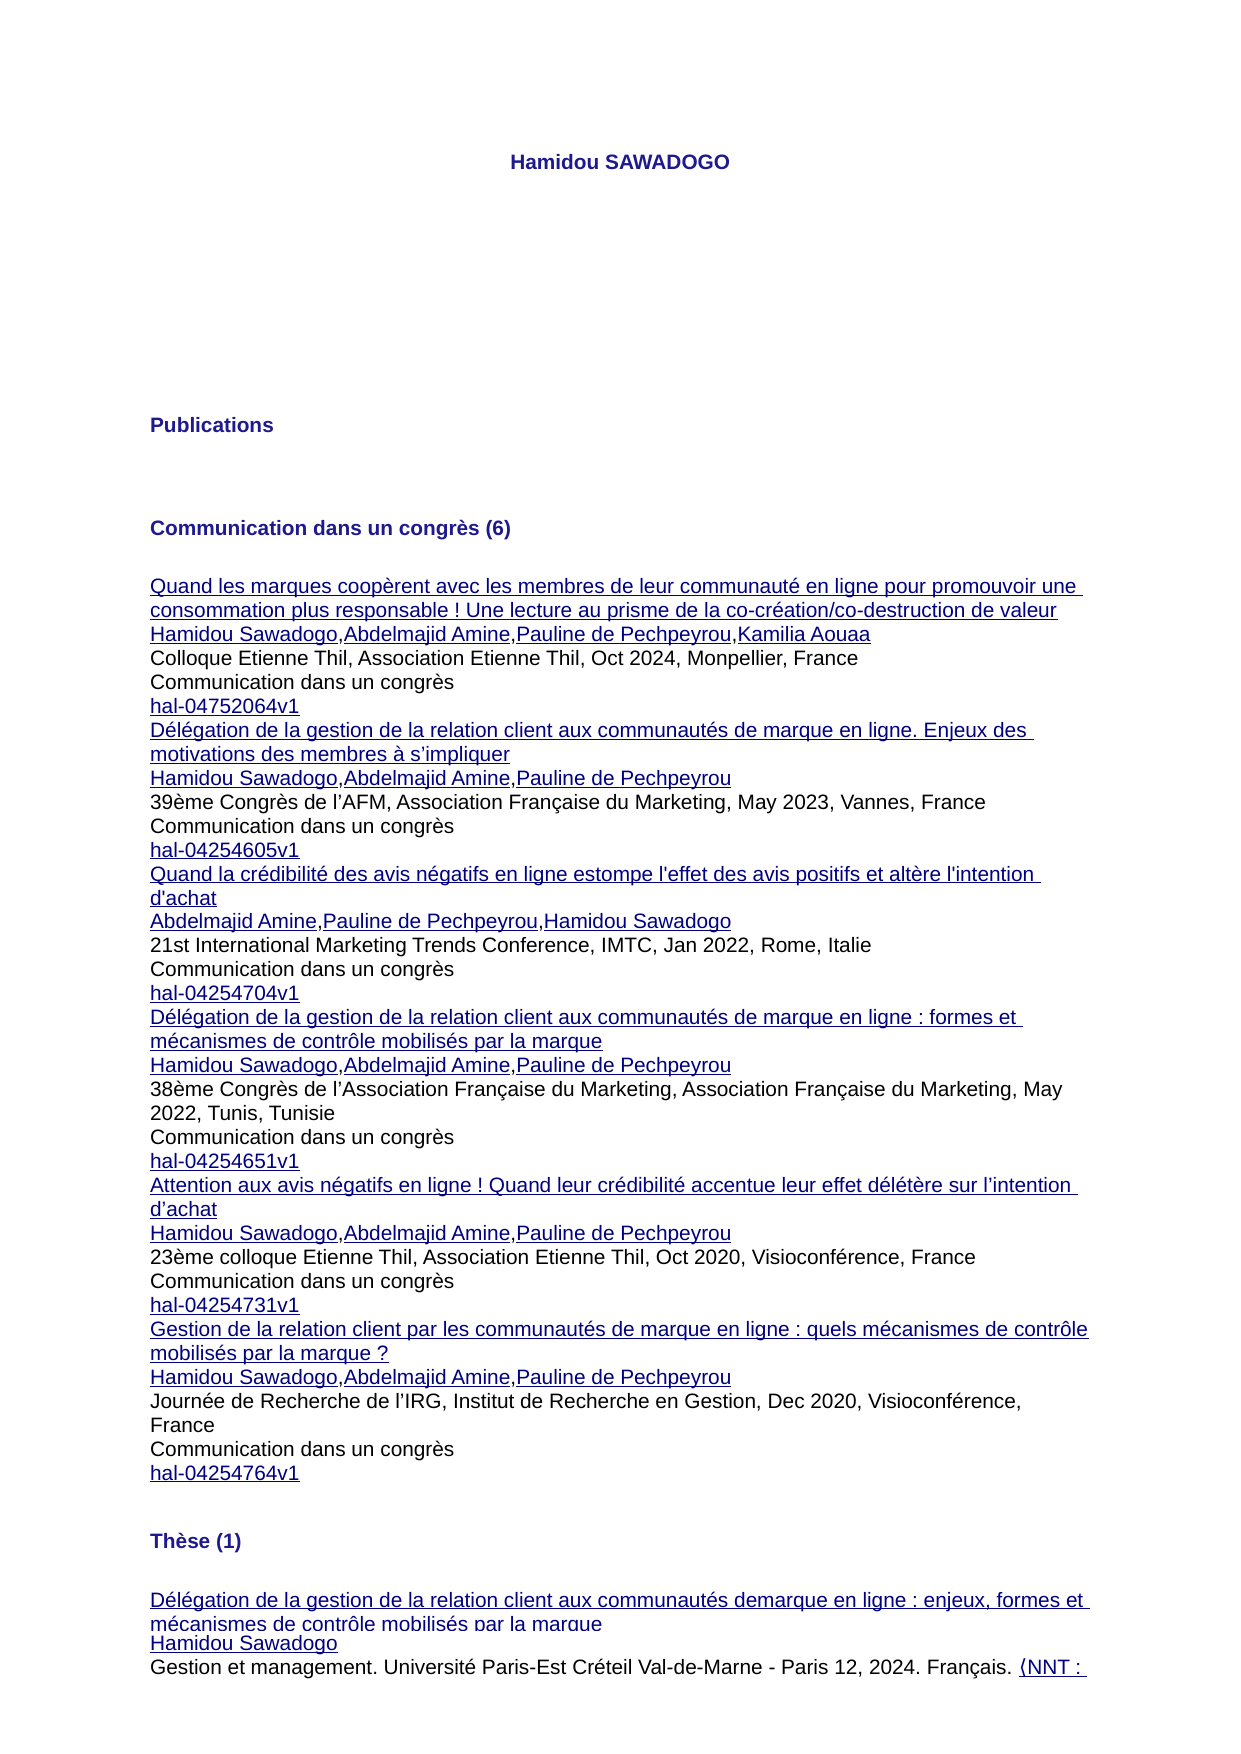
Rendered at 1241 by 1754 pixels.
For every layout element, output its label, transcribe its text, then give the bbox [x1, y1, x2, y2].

subtitle Publications [150, 412, 1090, 436]
table_header Délégation de la gestion de la relation client aux communautés demarque en ligne : enjeux, formes et [150, 1588, 1090, 1608]
subtitle Hamidou SAWADOGO [150, 150, 1090, 174]
subtitle Communication dans un congrès (6) [150, 516, 1090, 539]
table_cell Délégation de la gestion de la relation client aux communautés de marque en ligne. Enjeux des motivations des membres à s’impliquer Hamidou Sawadogo,Abdelmajid Amine,Pauline de Pechpeyrou 39ème Congrès de l’AFM, Association Française du Marketing, May 2023, Vannes, France Communication dans un congrès hal-04254605v1 [150, 718, 1090, 861]
table_header Quand les marques coopèrent avec les membres de leur communauté en ligne pour promouvoir une consommation plus responsable ! Une lecture au prisme de la co-création/co-destruction de valeur Hamidou Sawadogo,Abdelmajid Amine,Pauline de Pechpeyrou,Kamilia Aouaa Colloque Etienne Thil, Association Etienne Thil, Oct 2024, Monpellier, France Communication dans un congrès hal-04752064v1 [150, 574, 1090, 718]
table_header mécanismes de contrôle mobilisés par la marque Hamidou Sawadogo Gestion et management. Université Paris-Est Créteil Val-de-Marne - Paris 12, 2024. Français. ⟨NNT : [150, 1609, 1090, 1679]
table_cell Gestion de la relation client par les communautés de marque en ligne : quels mécanismes de contrôle mobilisés par la marque ? Hamidou Sawadogo,Abdelmajid Amine,Pauline de Pechpeyrou Journée de Recherche de l’IRG, Institut de Recherche en Gestion, Dec 2020, Visioconférence, France Communication dans un congrès hal-04254764v1 [150, 1317, 1090, 1484]
table_cell Quand la crédibilité des avis négatifs en ligne estompe l'effet des avis positifs et altère l'intention d'achat Abdelmajid Amine,Pauline de Pechpeyrou,Hamidou Sawadogo 21st International Marketing Trends Conference, IMTC, Jan 2022, Rome, Italie Communication dans un congrès hal-04254704v1 [150, 861, 1090, 1005]
table_cell Attention aux avis négatifs en ligne ! Quand leur crédibilité accentue leur effet délétère sur l’intention d’achat Hamidou Sawadogo,Abdelmajid Amine,Pauline de Pechpeyrou 23ème colloque Etienne Thil, Association Etienne Thil, Oct 2020, Visioconférence, France Communication dans un congrès hal-04254731v1 [150, 1173, 1090, 1317]
table_cell Délégation de la gestion de la relation client aux communautés de marque en ligne : formes et mécanismes de contrôle mobilisés par la marque Hamidou Sawadogo,Abdelmajid Amine,Pauline de Pechpeyrou 38ème Congrès de l’Association Française du Marketing, Association Française du Marketing, May 2022, Tunis, Tunisie Communication dans un congrès hal-04254651v1 [150, 1005, 1090, 1173]
subtitle Thèse (1) [150, 1529, 1090, 1553]
